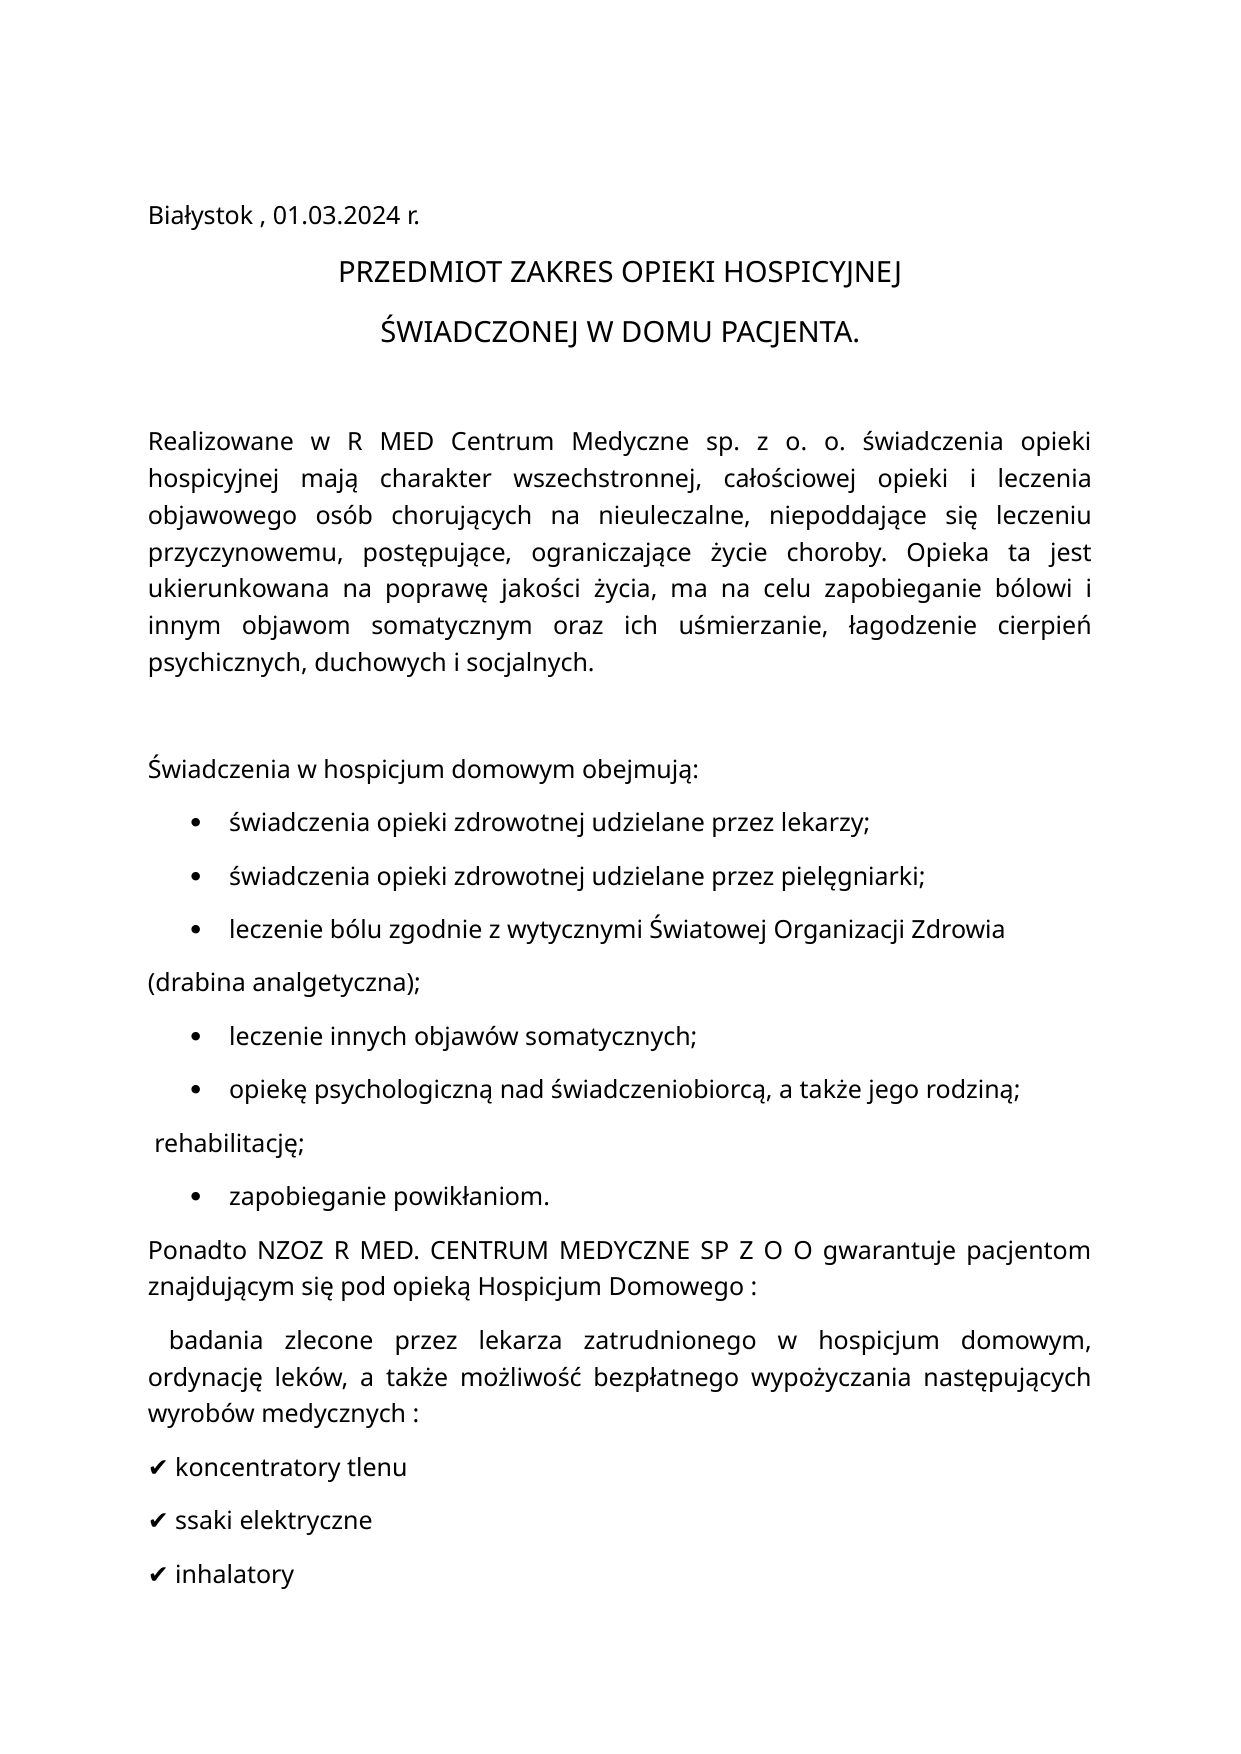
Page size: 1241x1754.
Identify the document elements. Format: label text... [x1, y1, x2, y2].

text Ponadto NZOZ R MED. CENTRUM MEDYCZNE SP Z O O gwarantuje pacjentom znajdującym się pod opieką Hospicjum Domowego : [148, 1232, 1093, 1303]
list leczenie bólu zgodnie z wytycznymi Światowej Organizacji Zdrowia [191, 912, 1093, 946]
text Świadczenia w hospicjum domowym obejmują: [148, 751, 1093, 785]
list zapobieganie powikłaniom. [191, 1179, 1093, 1213]
list świadczenia opieki zdrowotnej udzielane przez pielęgniarki; [191, 858, 1093, 892]
list leczenie innych objawów somatycznych; [191, 1018, 1093, 1053]
list świadczenia opieki zdrowotnej udzielane przez lekarzy; [191, 805, 1093, 839]
text rehabilitację; [148, 1125, 1093, 1159]
text ✔ ssaki elektryczne [148, 1503, 1093, 1537]
text Białystok , 01.03.2024 r. [148, 198, 1093, 232]
text ✔ inhalatory [148, 1556, 1093, 1590]
text ŚWIADCZONEJ W DOMU PACJENTA. [148, 311, 1093, 351]
text ✔ koncentratory tlenu [148, 1449, 1093, 1483]
text (drabina analgetyczna); [148, 965, 1093, 999]
text PRZEDMIOT ZAKRES OPIEKI HOSPICYJNEJ [148, 251, 1093, 291]
list opiekę psychologiczną nad świadczeniobiorcą, a także jego rodziną; [191, 1072, 1093, 1106]
text Realizowane w R MED Centrum Medyczne sp. z o. o. świadczenia opieki hospicyjnej mają charakter wszechstronnej, całościowej opieki i leczenia objawowego osób chorujących na nieuleczalne, niepoddające się leczeniu przyczynowemu, postępujące, ograniczające życie choroby. Opieka ta jest ukierunkowana na poprawę jakości życia, ma na celu zapobieganie bólowi i innym objawom somatycznym oraz ich uśmierzanie, łagodzenie cierpień psychicznych, duchowych i socjalnych. [148, 424, 1093, 678]
text badania zlecone przez lekarza zatrudnionego w hospicjum domowym, ordynację leków, a także możliwość bezpłatnego wypożyczania następujących wyrobów medycznych : [148, 1322, 1093, 1430]
